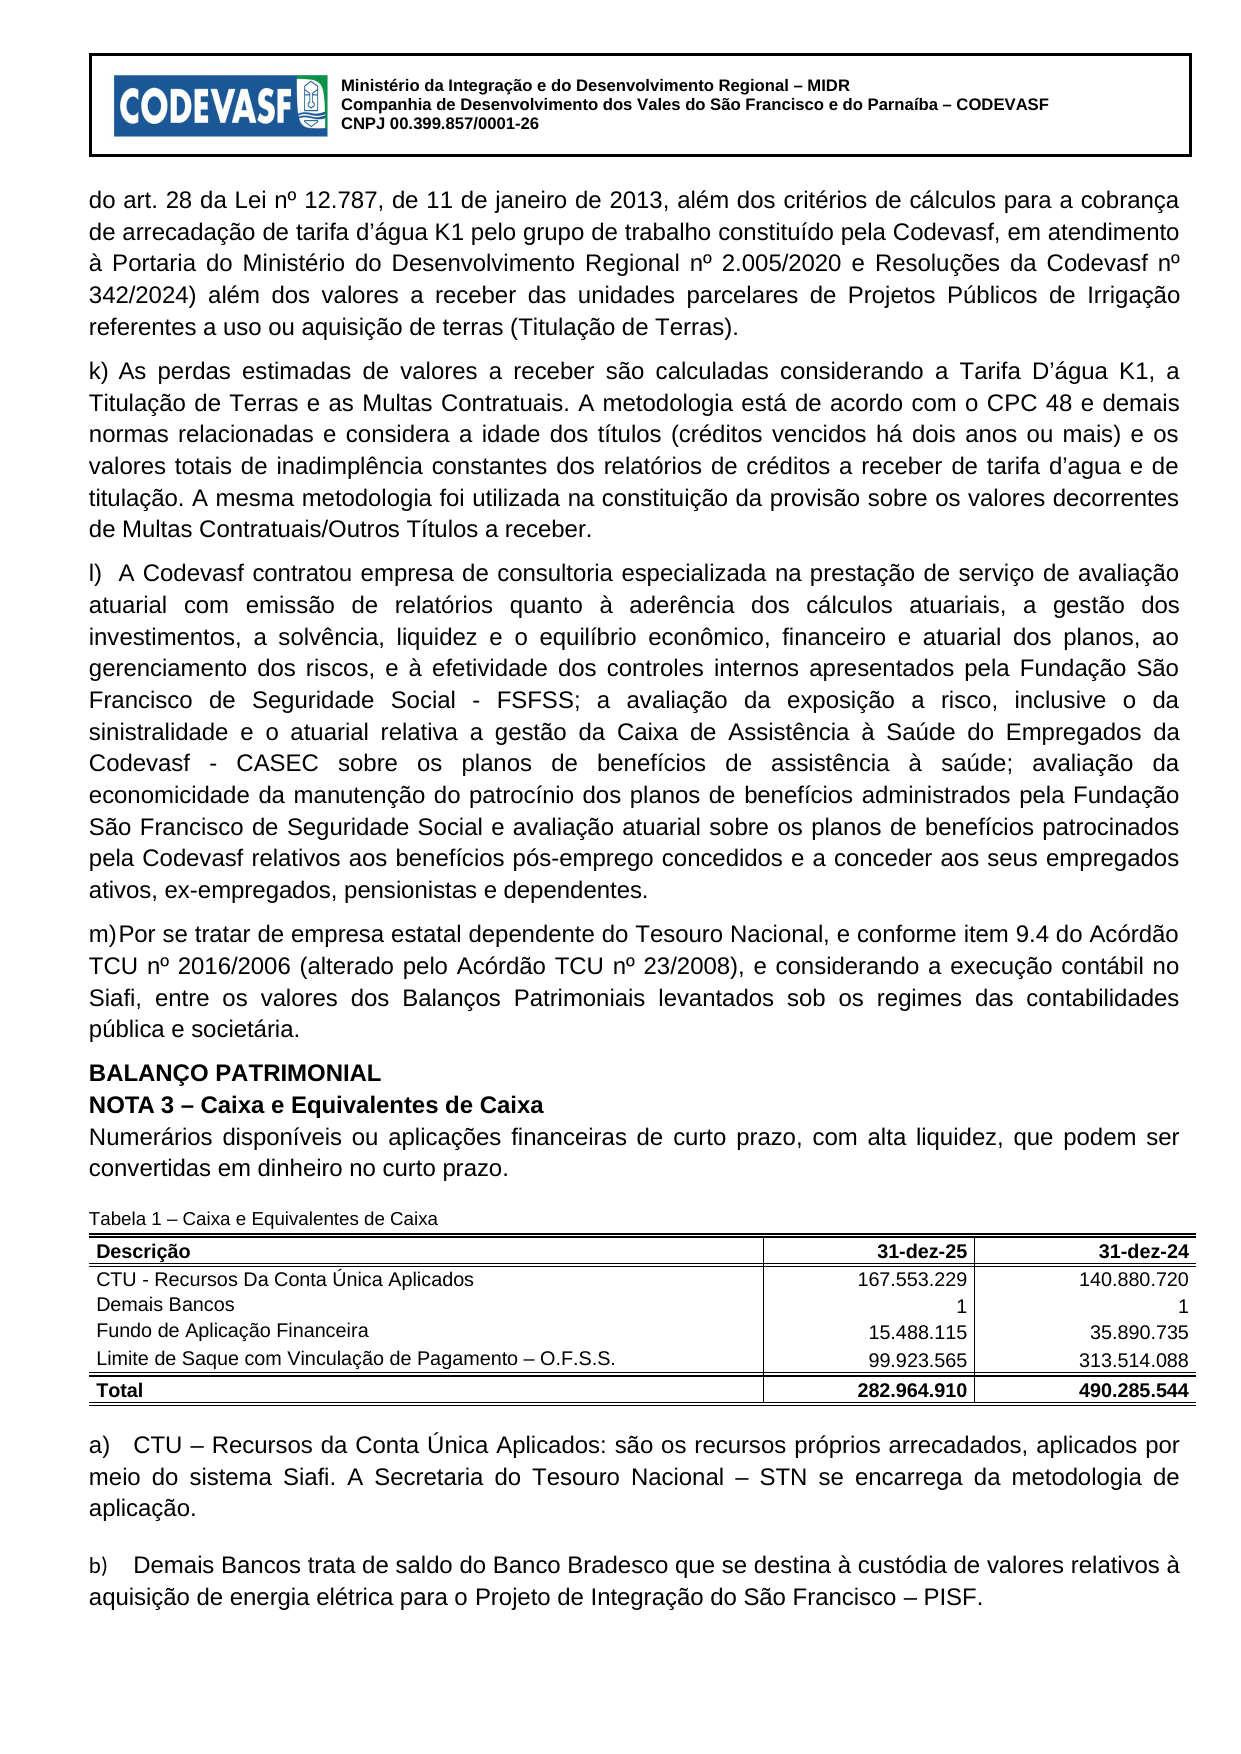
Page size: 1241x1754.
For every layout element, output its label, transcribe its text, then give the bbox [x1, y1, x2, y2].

table_cell 313.514.088 [975, 1344, 1196, 1372]
list do art. 28 da Lei nº 12.787, de 11 de janeiro de 2013, além dos critérios de cálculos para a cobrança de arrecadação de tarifa d’água K1 pelo grupo de trabalho constituído pela Codevasf, em atendimento à Portaria do Ministério do Desenvolvimento Regional nº 2.005/2020 e Resoluções da Codevasf nº 342/2024) além dos valores a receber das unidades parcelares de Projetos Públicos de Irrigação referentes a uso ou aquisição de terras (Titulação de Terras). [89, 186, 1181, 340]
table_cell 35.890.735 [975, 1317, 1196, 1344]
text BALANÇO PATRIMONIAL [89, 1059, 1181, 1087]
text Numerários disponíveis ou aplicações financeiras de curto prazo, com alta liquidez, que podem ser convertidas em dinheiro no curto prazo. [89, 1123, 1181, 1182]
table_header 31-dez-24 [975, 1238, 1196, 1262]
text Tabela 1 – Caixa e Equivalentes de Caixa [89, 1208, 1181, 1229]
table_cell Fundo de Aplicação Financeira [89, 1317, 763, 1344]
subtitle NOTA 3 – Caixa e Equivalentes de Caixa [89, 1091, 1181, 1119]
table_cell 99.923.565 [764, 1344, 974, 1372]
list A Codevasf contratou empresa de consultoria especializada na prestação de serviço de avaliação atuarial com emissão de relatórios quanto à aderência dos cálculos atuariais, a gestão dos investimentos, a solvência, liquidez e o equilíbrio econômico, financeiro e atuarial dos planos, ao gerenciamento dos riscos, e à efetividade dos controles internos apresentados pela Fundação São Francisco de Seguridade Social - FSFSS; a avaliação da exposição a risco, inclusive o da sinistralidade e o atuarial relativa a gestão da Caixa de Assistência à Saúde do Empregados da Codevasf - CASEC sobre os planos de benefícios de assistência à saúde; avaliação da economicidade da manutenção do patrocínio dos planos de benefícios administrados pela Fundação São Francisco de Seguridade Social e avaliação atuarial sobre os planos de benefícios patrocinados pela Codevasf relativos aos benefícios pós-emprego concedidos e a conceder aos seus empregados ativos, ex-empregados, pensionistas e dependentes. [89, 559, 1181, 904]
table_cell Limite de Saque com Vinculação de Pagamento – O.F.S.S. [89, 1344, 763, 1372]
picture [108, 69, 334, 145]
table_cell Total [89, 1377, 763, 1402]
list As perdas estimadas de valores a receber são calculadas considerando a Tarifa D’água K1, a Titulação de Terras e as Multas Contratuais. A metodologia está de acordo com o CPC 48 e demais normas relacionadas e considera a idade dos títulos (créditos vencidos há dois anos ou mais) e os valores totais de inadimplência constantes dos relatórios de créditos a receber de tarifa d’agua e de titulação. A mesma metodologia foi utilizada na constituição da provisão sobre os valores decorrentes de Multas Contratuais/Outros Títulos a receber. [89, 357, 1181, 543]
list Por se tratar de empresa estatal dependente do Tesouro Nacional, e conforme item 9.4 do Acórdão TCU nº 2016/2006 (alterado pelo Acórdão TCU nº 23/2008), e considerando a execução contábil no Siafi, entre os valores dos Balanços Patrimoniais levantados sob os regimes das contabilidades pública e societária. [89, 920, 1181, 1043]
table_header 31-dez-25 [764, 1238, 974, 1262]
table_cell 1 [975, 1291, 1196, 1317]
table_cell 490.285.544 [975, 1377, 1196, 1402]
table_cell 1 [764, 1291, 974, 1317]
table_cell 15.488.115 [764, 1317, 974, 1344]
table_cell 140.880.720 [975, 1267, 1196, 1291]
table_cell CTU - Recursos Da Conta Única Aplicados [89, 1267, 763, 1291]
table_header Descrição [89, 1238, 763, 1262]
list CTU – Recursos da Conta Única Aplicados: são os recursos próprios arrecadados, aplicados por meio do sistema Siafi. A Secretaria do Tesouro Nacional – STN se encarrega da metodologia de aplicação. [89, 1431, 1181, 1522]
list Demais Bancos trata de saldo do Banco Bradesco que se destina à custódia de valores relativos à aquisição de energia elétrica para o Projeto de Integração do São Francisco – PISF. [89, 1551, 1181, 1611]
table_cell 167.553.229 [764, 1267, 974, 1291]
table_cell Demais Bancos [89, 1291, 763, 1317]
table_cell 282.964.910 [764, 1377, 974, 1402]
